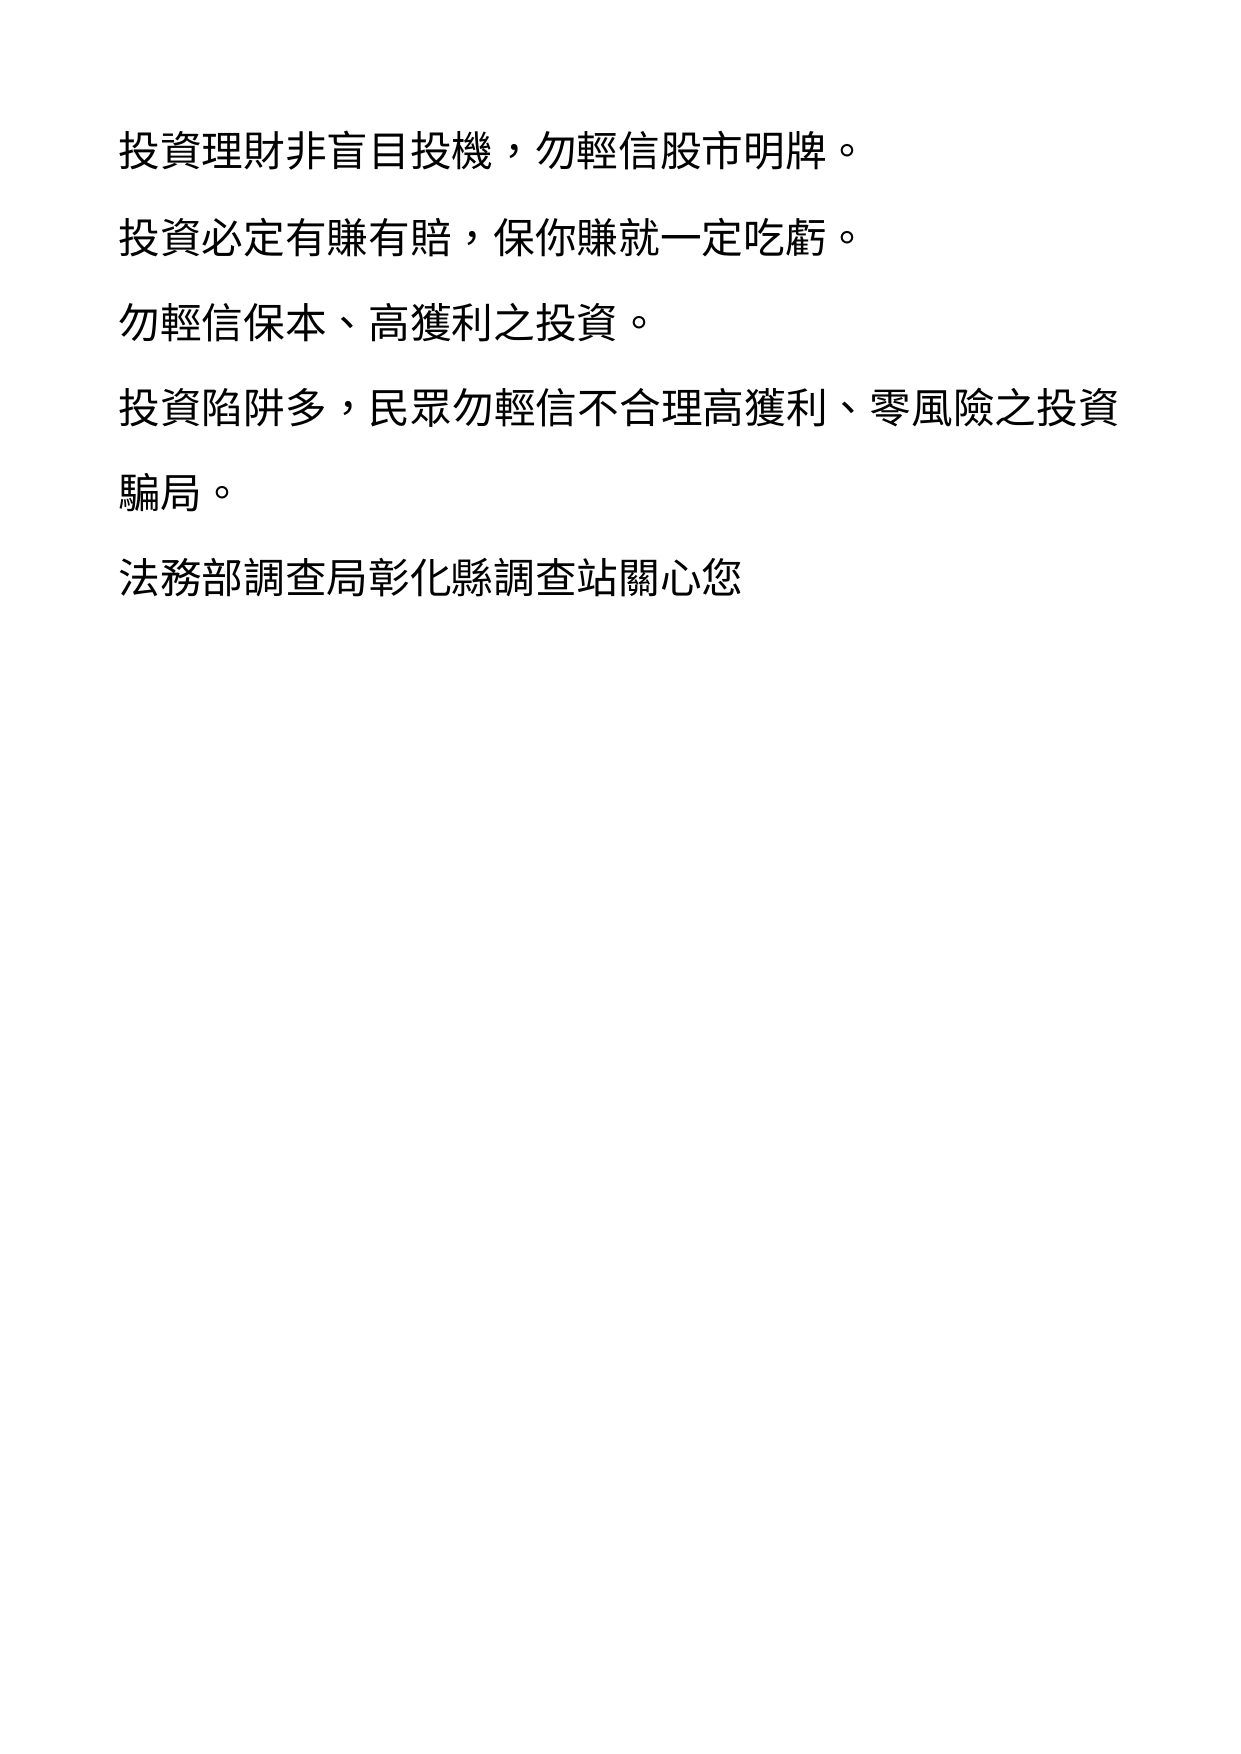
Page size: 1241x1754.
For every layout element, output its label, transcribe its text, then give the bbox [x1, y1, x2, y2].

text 勿輕信保本、高獲利之投資。 [118, 294, 1122, 350]
text 法務部調查局彰化縣調查站關心您 [118, 549, 1122, 606]
text 投資陷阱多，民眾勿輕信不合理高獲利、零風險之投資騙局。 [118, 379, 1122, 521]
text 投資必定有賺有賠，保你賺就一定吃虧。 [118, 208, 1122, 265]
text 投資理財非盲目投機，勿輕信股市明牌。 [118, 118, 1122, 178]
